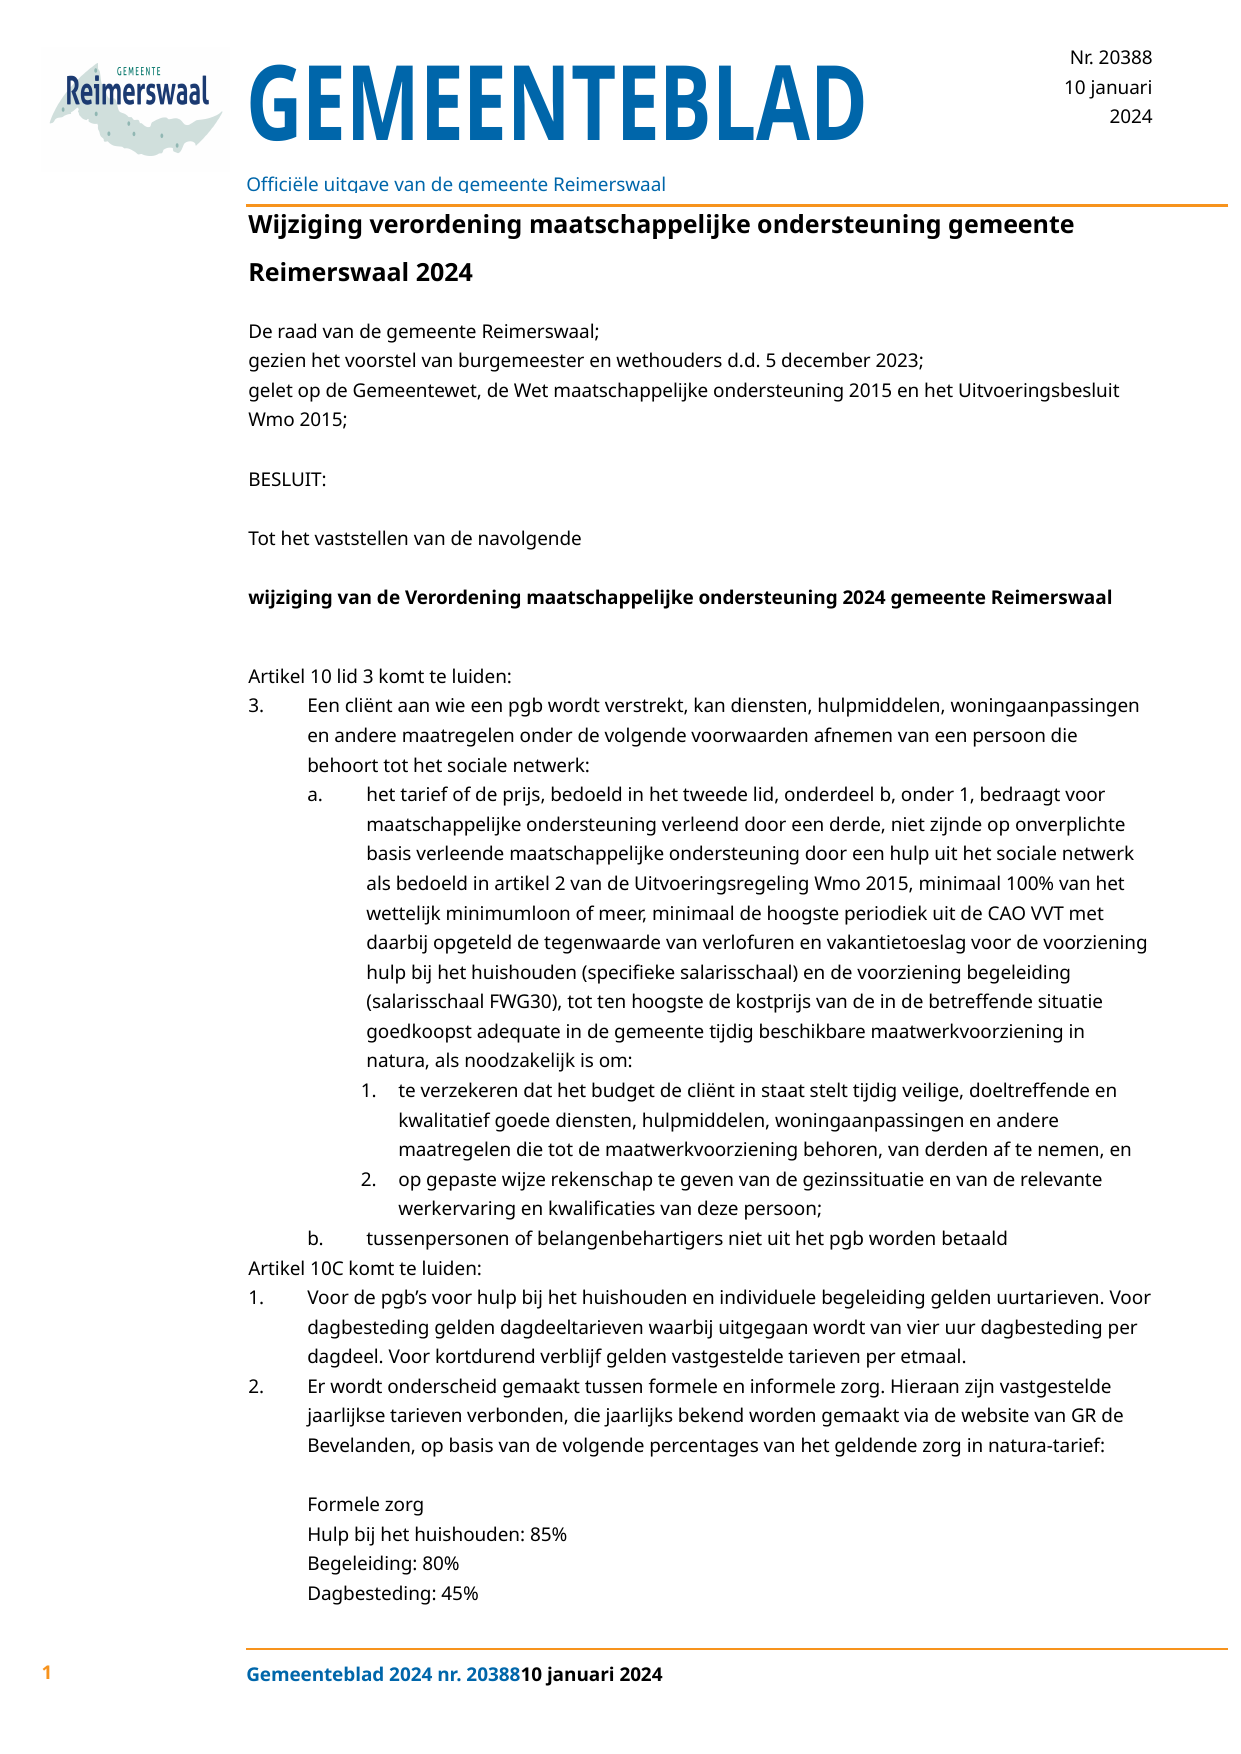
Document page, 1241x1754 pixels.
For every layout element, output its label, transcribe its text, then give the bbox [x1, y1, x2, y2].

text gelet op de Gemeentewet, de Wet maatschappelijke ondersteuning 2015 en het Uitvoeringsbesluit Wmo 2015; [248, 377, 1152, 432]
list Voor de pgb’s voor hulp bij het huishouden en individuele begeleiding gelden uurtarieven. Voor dagbesteding gelden dagdeeltarieven waarbij uitgegaan wordt van vier uur dagbesteding per dagdeel. Voor kortdurend verblijf gelden vastgestelde tarieven per etmaal. [248, 1284, 1152, 1369]
picture [41, 47, 231, 172]
list tussenpersonen of belangenbehartigers niet uit het pgb worden betaald [307, 1225, 1152, 1251]
text De raad van de gemeente Reimerswaal; [248, 318, 1152, 344]
text gezien het voorstel van burgemeester en wethouders d.d. 5 december 2023; [248, 347, 1152, 373]
list Dagbesteding: 45% [248, 1580, 1152, 1606]
text Wijziging verordening maatschappelijke ondersteuning gemeente Reimerswaal 2024 [248, 207, 1152, 288]
list te verzekeren dat het budget de cliënt in staat stelt tijdig veilige, doeltreffende en kwalitatief goede diensten, hulpmiddelen, woningaanpassingen en andere maatregelen die tot de maatwerkvoorziening behoren, van derden af te nemen, en [361, 1077, 1152, 1162]
list Hulp bij het huishouden: 85% [248, 1521, 1152, 1547]
text Artikel 10 lid 3 komt te luiden: [248, 663, 1152, 689]
text BESLUIT: [248, 466, 1152, 492]
list Formele zorg [248, 1491, 1152, 1517]
text Tot het vaststellen van de navolgende [248, 525, 1152, 551]
list op gepaste wijze rekenschap te geven van de gezinssituatie en van de relevante werkervaring en kwalificaties van deze persoon; [361, 1166, 1152, 1221]
list Een cliënt aan wie een pgb wordt verstrekt, kan diensten, hulpmiddelen, woningaanpassingen en andere maatregelen onder de volgende voorwaarden afnemen van een persoon die behoort tot het sociale netwerk: [248, 693, 1152, 777]
text wijziging van de Verordening maatschappelijke ondersteuning 2024 gemeente Reimerswaal [248, 584, 1152, 610]
list Er wordt onderscheid gemaakt tussen formele en informele zorg. Hieraan zijn vastgestelde jaarlijkse tarieven verbonden, die jaarlijks bekend worden gemaakt via de website van GR de Bevelanden, op basis van de volgende percentages van het geldende zorg in natura-tarief: [248, 1373, 1152, 1458]
list het tarief of de prijs, bedoeld in het tweede lid, onderdeel b, onder 1, bedraagt voor maatschappelijke ondersteuning verleend door een derde, niet zijnde op onverplichte basis verleende maatschappelijke ondersteuning door een hulp uit het sociale netwerk als bedoeld in artikel 2 van de Uitvoeringsregeling Wmo 2015, minimaal 100% van het wettelijk minimumloon of meer, minimaal de hoogste periodiek uit de CAO VVT met daarbij opgeteld de tegenwaarde van verlofuren en vakantietoeslag voor de voorziening hulp bij het huishouden (specifieke salarisschaal) en de voorziening begeleiding (salarisschaal FWG30), tot ten hoogste de kostprijs van de in de betreffende situatie goedkoopst adequate in de gemeente tijdig beschikbare maatwerkvoorziening in natura, als noodzakelijk is om: [307, 781, 1152, 1073]
text Artikel 10C komt te luiden: [248, 1255, 1152, 1280]
list Begeleiding: 80% [248, 1551, 1152, 1576]
